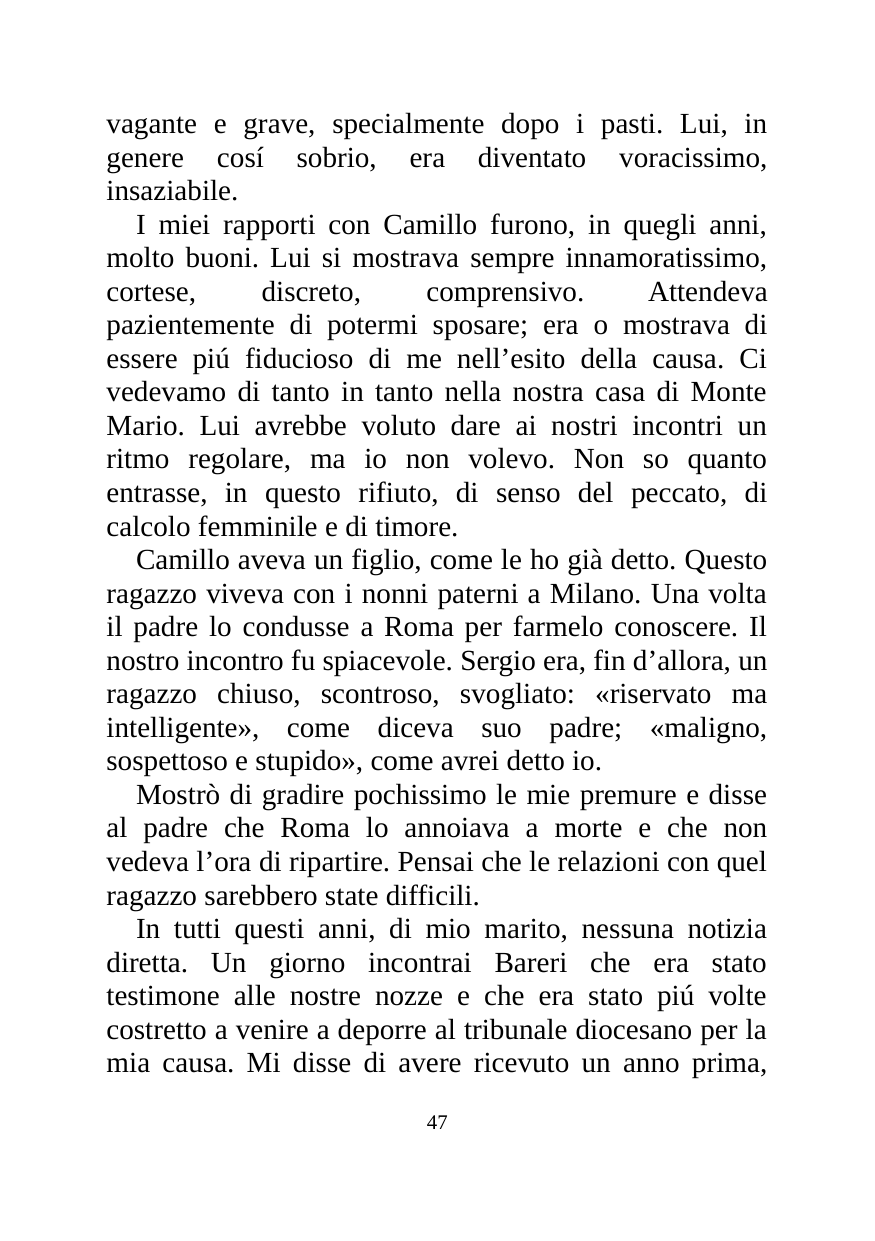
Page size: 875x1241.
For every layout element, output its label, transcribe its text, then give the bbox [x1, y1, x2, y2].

text I miei rapporti con Camillo furono, in quegli anni, molto buoni. Lui si mostrava sempre innamoratissimo, cortese, discreto, comprensivo. Attendeva pazientemente di potermi sposare; era o mostrava di essere piú fiducioso di me nell’esito della causa. Ci vedevamo di tanto in tanto nella nostra casa di Monte Mario. Lui avrebbe voluto dare ai nostri incontri un ritmo regolare, ma io non volevo. Non so quanto entrasse, in questo rifiuto, di senso del peccato, di calcolo femminile e di timore. [106, 207, 768, 542]
text In tutti questi anni, di mio marito, nessuna notizia diretta. Un giorno incontrai Bareri che era stato testimone alle nostre nozze e che era stato piú volte costretto a venire a deporre al tribunale diocesano per la mia causa. Mi disse di avere ricevuto un anno prima, [106, 911, 768, 1079]
text Camillo aveva un figlio, come le ho già detto. Questo ragazzo viveva con i nonni paterni a Milano. Una volta il padre lo condusse a Roma per farmelo conoscere. Il nostro incontro fu spiacevole. Sergio era, fin d’allora, un ragazzo chiuso, scontroso, svogliato: «riservato ma intelligente», come diceva suo padre; «maligno, sospettoso e stupido», come avrei detto io. [106, 542, 768, 777]
text Mostrò di gradire pochissimo le mie premure e disse al padre che Roma lo annoiava a morte e che non vedeva l’ora di ripartire. Pensai che le relazioni con quel ragazzo sarebbero state difficili. [106, 777, 768, 911]
text vagante e grave, specialmente dopo i pasti. Lui, in genere cosí sobrio, era diventato voracissimo, insaziabile. [106, 106, 768, 207]
